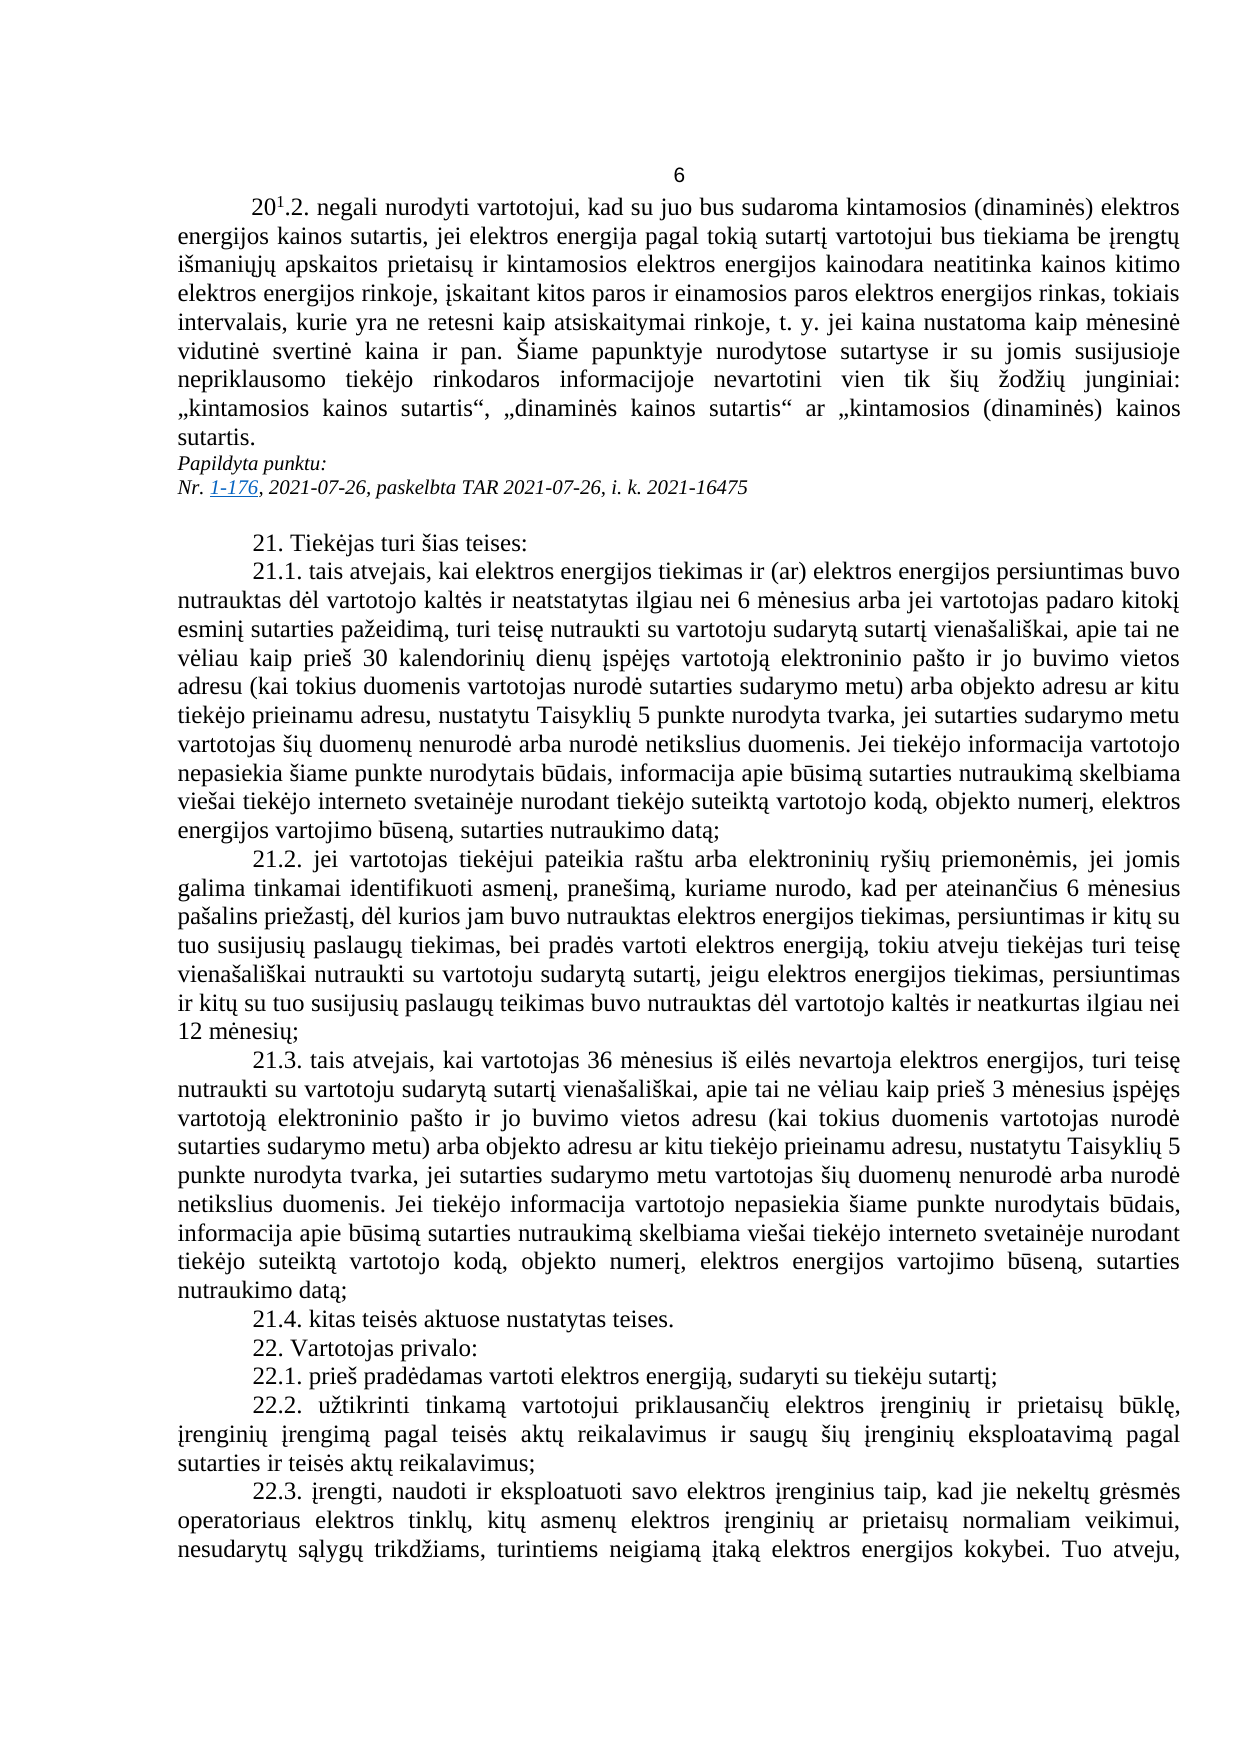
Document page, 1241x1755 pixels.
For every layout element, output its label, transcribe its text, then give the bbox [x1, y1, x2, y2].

text 22.1. prieš pradėdamas vartoti elektros energiją, sudaryti su tiekėju sutartį; [177, 1361, 1181, 1390]
text 21.1. tais atvejais, kai elektros energijos tiekimas ir (ar) elektros energijos persiuntimas buvo nutrauktas dėl vartotojo kaltės ir neatstatytas ilgiau nei 6 mėnesius arba jei vartotojas padaro kitokį esminį sutarties pažeidimą, turi teisę nutraukti su vartotoju sudarytą sutartį vienašališkai, apie tai ne vėliau kaip prieš 30 kalendorinių dienų įspėjęs vartotoją elektroninio pašto ir jo buvimo vietos adresu (kai tokius duomenis vartotojas nurodė sutarties sudarymo metu) arba objekto adresu ar kitu tiekėjo prieinamu adresu, nustatytu Taisyklių 5 punkte nurodyta tvarka, jei sutarties sudarymo metu vartotojas šių duomenų nenurodė arba nurodė netikslius duomenis. Jei tiekėjo informacija vartotojo nepasiekia šiame punkte nurodytais būdais, informacija apie būsimą sutarties nutraukimą skelbiama viešai tiekėjo interneto svetainėje nurodant tiekėjo suteiktą vartotojo kodą, objekto numerį, elektros energijos vartojimo būseną, sutarties nutraukimo datą; [177, 556, 1181, 844]
text 21.3. tais atvejais, kai vartotojas 36 mėnesius iš eilės nevartoja elektros energijos, turi teisę nutraukti su vartotoju sudarytą sutartį vienašališkai, apie tai ne vėliau kaip prieš 3 mėnesius įspėjęs vartotoją elektroninio pašto ir jo buvimo vietos adresu (kai tokius duomenis vartotojas nurodė sutarties sudarymo metu) arba objekto adresu ar kitu tiekėjo prieinamu adresu, nustatytu Taisyklių 5 punkte nurodyta tvarka, jei sutarties sudarymo metu vartotojas šių duomenų nenurodė arba nurodė netikslius duomenis. Jei tiekėjo informacija vartotojo nepasiekia šiame punkte nurodytais būdais, informacija apie būsimą sutarties nutraukimą skelbiama viešai tiekėjo interneto svetainėje nurodant tiekėjo suteiktą vartotojo kodą, objekto numerį, elektros energijos vartojimo būseną, sutarties nutraukimo datą; [177, 1045, 1181, 1304]
text 22.2. užtikrinti tinkamą vartotojui priklausančių elektros įrenginių ir prietaisų būklę, įrenginių įrengimą pagal teisės aktų reikalavimus ir saugų šių įrenginių eksploatavimą pagal sutarties ir teisės aktų reikalavimus; [177, 1390, 1181, 1476]
text 201.2. negali nurodyti vartotojui, kad su juo bus sudaroma kintamosios (dinaminės) elektros energijos kainos sutartis, jei elektros energija pagal tokią sutartį vartotojui bus tiekiama be įrengtų išmaniųjų apskaitos prietaisų ir kintamosios elektros energijos kainodara neatitinka kainos kitimo elektros energijos rinkoje, įskaitant kitos paros ir einamosios paros elektros energijos rinkas, tokiais intervalais, kurie yra ne retesni kaip atsiskaitymai rinkoje, t. y. jei kaina nustatoma kaip mėnesinė vidutinė svertinė kaina ir pan. Šiame papunktyje nurodytose sutartyse ir su jomis susijusioje nepriklausomo tiekėjo rinkodaros informacijoje nevartotini vien tik šių žodžių junginiai: „kintamosios kainos sutartis“, „dinaminės kainos sutartis“ ar „kintamosios (dinaminės) kainos sutartis. [177, 192, 1181, 451]
text 21.4. kitas teisės aktuose nustatytas teises. [177, 1304, 1181, 1333]
text 22. Vartotojas privalo: [177, 1333, 1181, 1361]
text 21.2. jei vartotojas tiekėjui pateikia raštu arba elektroninių ryšių priemonėmis, jei jomis galima tinkamai identifikuoti asmenį, pranešimą, kuriame nurodo, kad per ateinančius 6 mėnesius pašalins priežastį, dėl kurios jam buvo nutrauktas elektros energijos tiekimas, persiuntimas ir kitų su tuo susijusių paslaugų tiekimas, bei pradės vartoti elektros energiją, tokiu atveju tiekėjas turi teisę vienašališkai nutraukti su vartotoju sudarytą sutartį, jeigu elektros energijos tiekimas, persiuntimas ir kitų su tuo susijusių paslaugų teikimas buvo nutrauktas dėl vartotojo kaltės ir neatkurtas ilgiau nei 12 mėnesių; [177, 844, 1181, 1045]
text 22.3. įrengti, naudoti ir eksploatuoti savo elektros įrenginius taip, kad jie nekeltų grėsmės operatoriaus elektros tinklų, kitų asmenų elektros įrenginių ar prietaisų normaliam veikimui, nesudarytų sąlygų trikdžiams, turintiems neigiamą įtaką elektros energijos kokybei. Tuo atveju, [177, 1476, 1181, 1563]
text Papildyta punktu: [177, 451, 1181, 475]
text Nr. 1-176, 2021-07-26, paskelbta TAR 2021-07-26, i. k. 2021-16475 [177, 475, 1181, 499]
text 21. Tiekėjas turi šias teises: [177, 528, 1181, 556]
